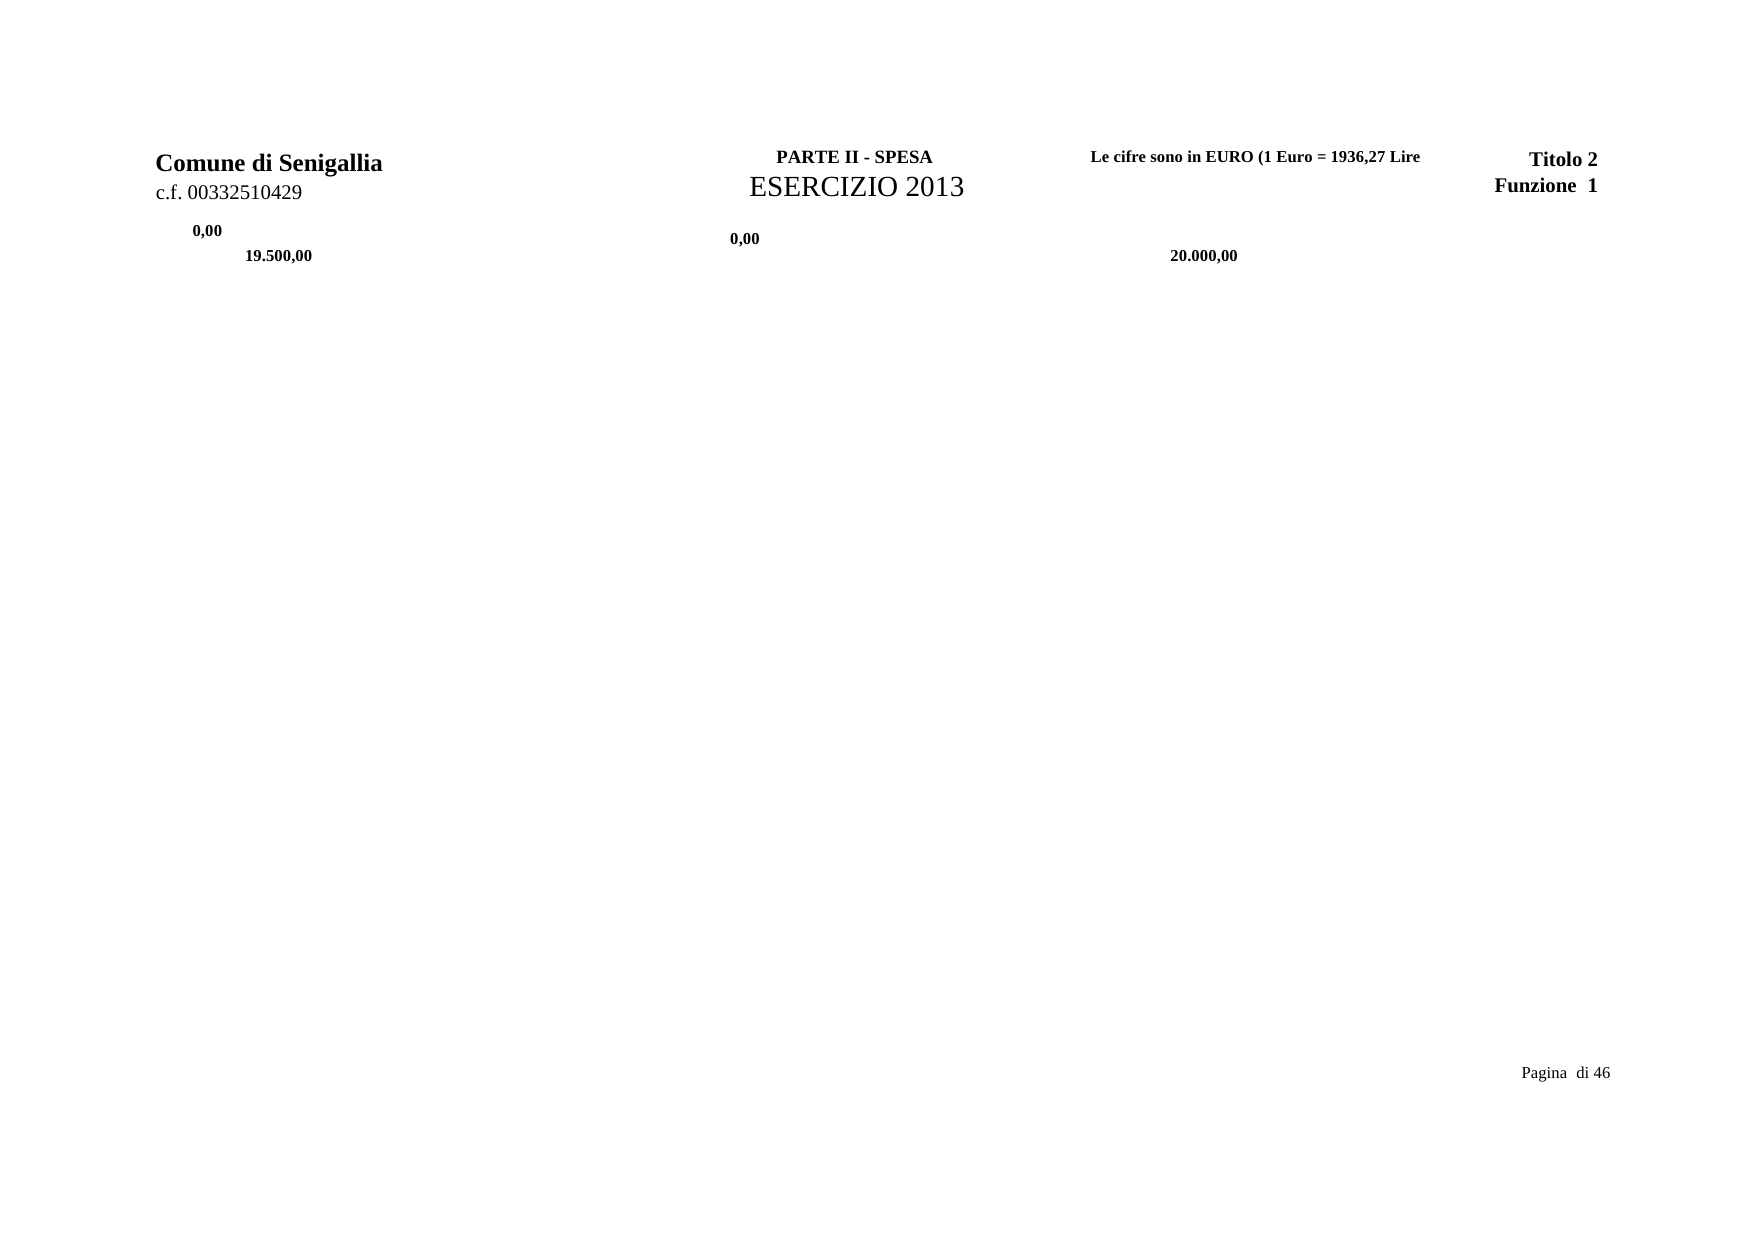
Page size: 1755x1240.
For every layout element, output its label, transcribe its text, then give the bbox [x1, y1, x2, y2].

text 0,00 [730, 228, 1079, 248]
text 20.000,00 [1170, 246, 1238, 265]
text 19.500,00 [245, 246, 538, 265]
text 0,00 [192, 221, 226, 240]
